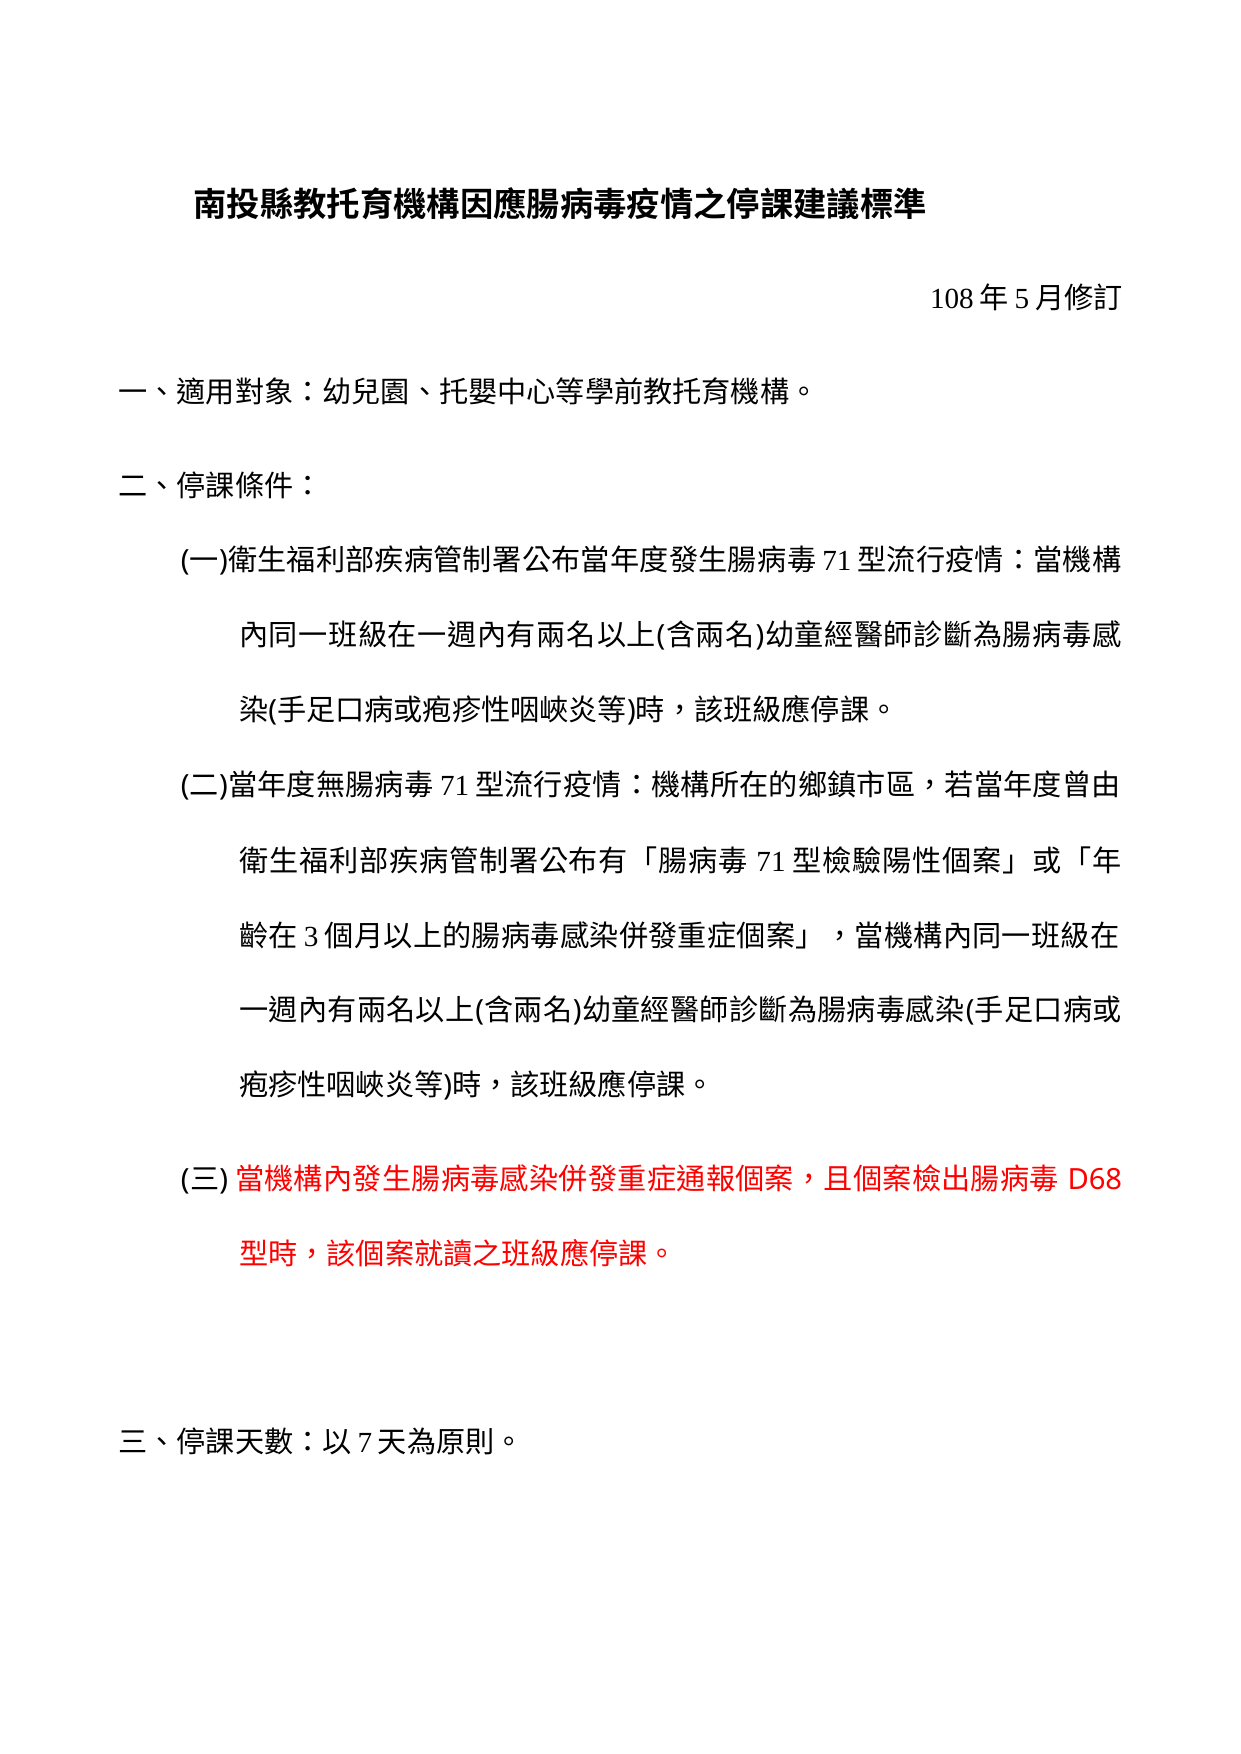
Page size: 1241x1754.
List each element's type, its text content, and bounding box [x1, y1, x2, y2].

text (三) 當機構內發生腸病毒感染併發重症通報個案，且個案檢出腸病毒D68型時，該個案就讀之班級應停課。 [181, 1139, 1122, 1289]
text 二、停課條件： [118, 446, 1122, 521]
text 108年5月修訂 [118, 258, 1122, 333]
text 一、適用對象：幼兒園、托嬰中心等學前教托育機構。 [118, 352, 1122, 427]
text (二)當年度無腸病毒71型流行疫情：機構所在的鄉鎮市區，若當年度曾由衛生福利部疾病管制署公布有「腸病毒71型檢驗陽性個案」或「年齡在3個月以上的腸病毒感染併發重症個案」，當機構內同一班級在一週內有兩名以上(含兩名)幼童經醫師診斷為腸病毒感染(手足口病或疱疹性咽峽炎等)時，該班級應停課。 [181, 746, 1122, 1121]
text 南投縣教托育機構因應腸病毒疫情之停課建議標準 [118, 164, 1122, 239]
text (一)衛生福利部疾病管制署公布當年度發生腸病毒71型流行疫情：當機構內同一班級在一週內有兩名以上(含兩名)幼童經醫師診斷為腸病毒感染(手足口病或疱疹性咽峽炎等)時，該班級應停課。 [181, 521, 1122, 746]
text 三、停課天數：以7天為原則。 [118, 1402, 1122, 1477]
